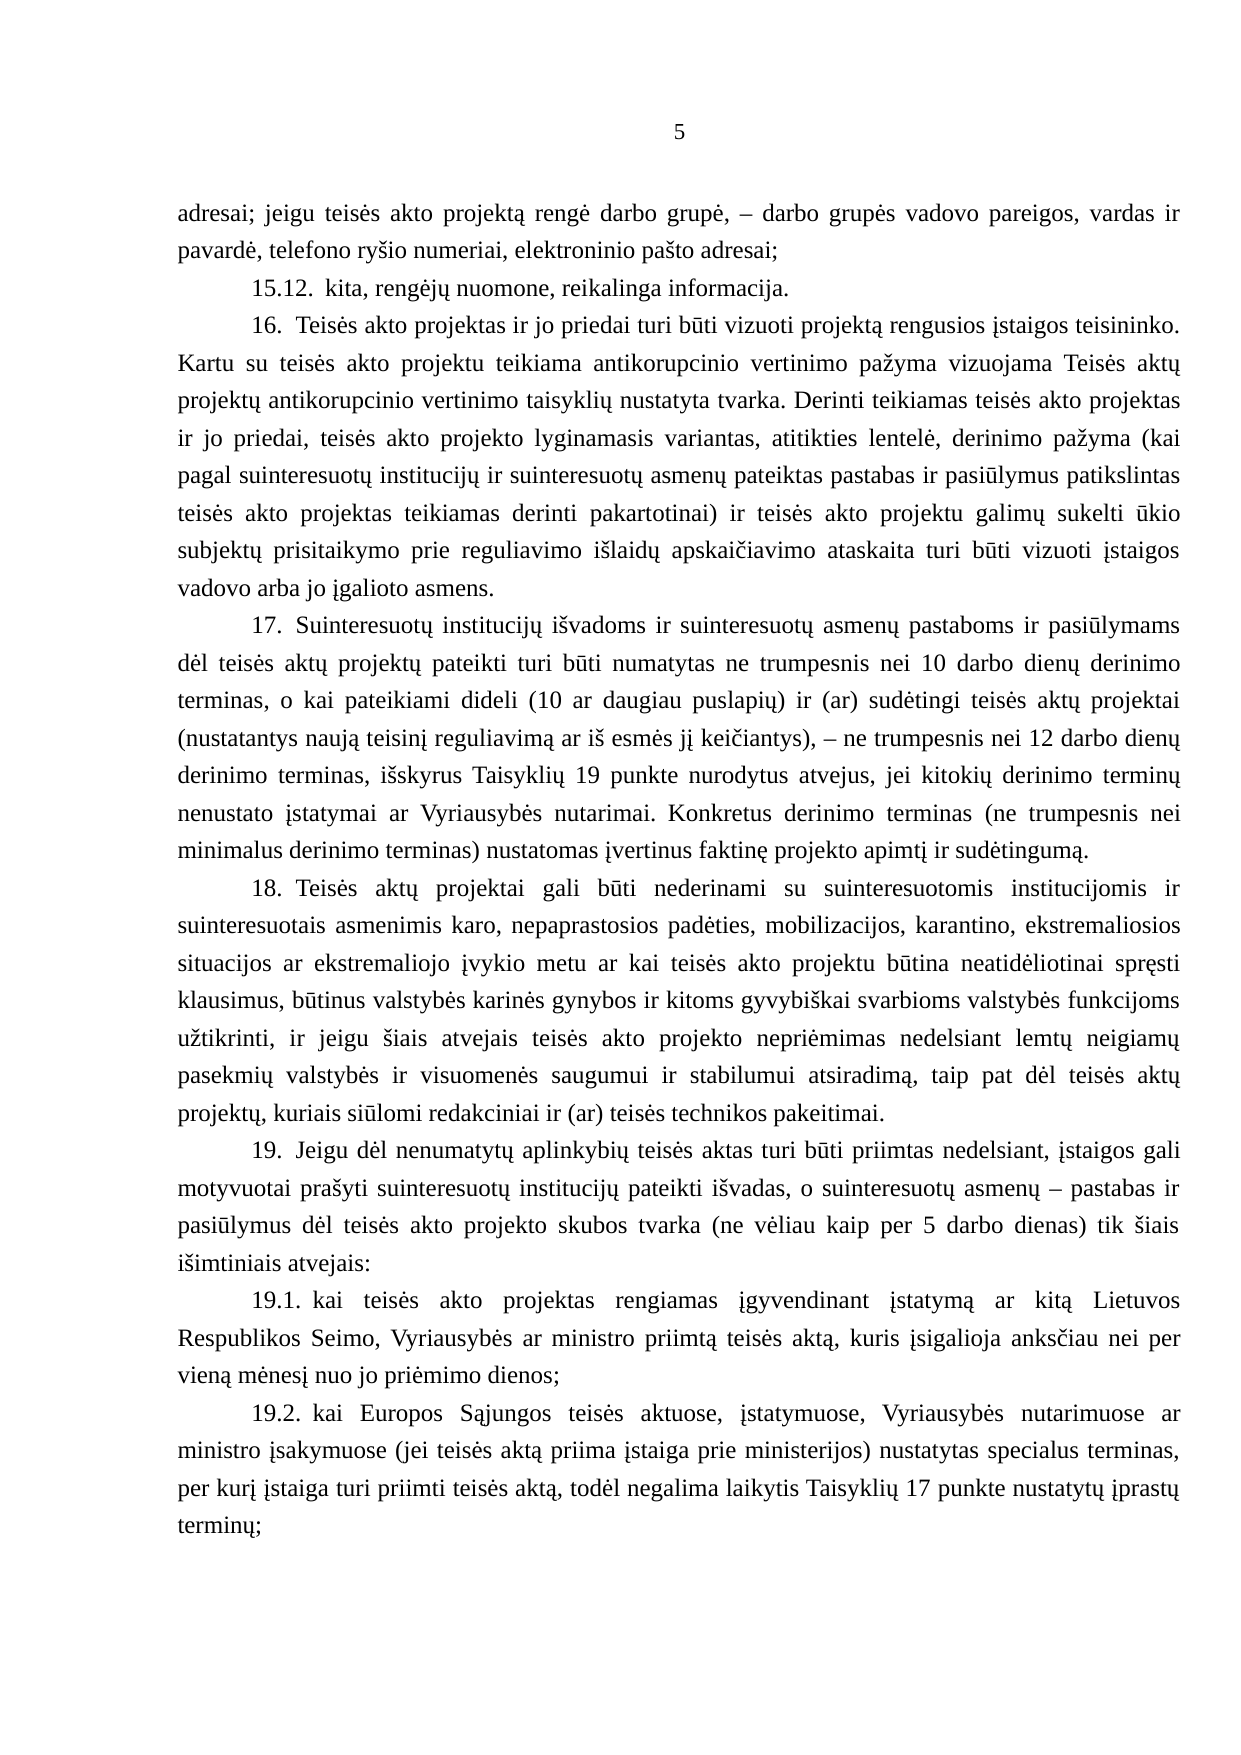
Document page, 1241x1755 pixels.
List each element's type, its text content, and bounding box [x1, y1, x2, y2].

text 17. Suinteresuotų institucijų išvadoms ir suinteresuotų asmenų pastaboms ir pasiūlymams dėl teisės aktų projektų pateikti turi būti numatytas ne trumpesnis nei 10 darbo dienų derinimo terminas, o kai pateikiami dideli (10 ar daugiau puslapių) ir (ar) sudėtingi teisės aktų projektai (nustatantys naują teisinį reguliavimą ar iš esmės jį keičiantys), – ne trumpesnis nei 12 darbo dienų derinimo terminas, išskyrus Taisyklių 19 punkte nurodytus atvejus, jei kitokių derinimo terminų nenustato įstatymai ar Vyriausybės nutarimai. Konkretus derinimo terminas (ne trumpesnis nei minimalus derinimo terminas) nustatomas įvertinus faktinę projekto apimtį ir sudėtingumą. [177, 602, 1181, 864]
text 19. Jeigu dėl nenumatytų aplinkybių teisės aktas turi būti priimtas nedelsiant, įstaigos gali motyvuotai prašyti suinteresuotų institucijų pateikti išvadas, o suinteresuotų asmenų – pastabas ir pasiūlymus dėl teisės akto projekto skubos tvarka (ne vėliau kaip per 5 darbo dienas) tik šiais išimtiniais atvejais: [177, 1127, 1181, 1277]
text 18. Teisės aktų projektai gali būti nederinami su suinteresuotomis institucijomis ir suinteresuotais asmenimis karo, nepaprastosios padėties, mobilizacijos, karantino, ekstremaliosios situacijos ar ekstremaliojo įvykio metu ar kai teisės akto projektu būtina neatidėliotinai spręsti klausimus, būtinus valstybės karinės gynybos ir kitoms gyvybiškai svarbioms valstybės funkcijoms užtikrinti, ir jeigu šiais atvejais teisės akto projekto nepriėmimas nedelsiant lemtų neigiamų pasekmių valstybės ir visuomenės saugumui ir stabilumui atsiradimą, taip pat dėl teisės aktų projektų, kuriais siūlomi redakciniai ir (ar) teisės technikos pakeitimai. [177, 864, 1181, 1127]
text 19.2. kai Europos Sąjungos teisės aktuose, įstatymuose, Vyriausybės nutarimuose ar ministro įsakymuose (jei teisės aktą priima įstaiga prie ministerijos) nustatytas specialus terminas, per kurį įstaiga turi priimti teisės aktą, todėl negalima laikytis Taisyklių 17 punkte nustatytų įprastų terminų; [177, 1389, 1181, 1539]
text adresai; jeigu teisės akto projektą rengė darbo grupė, – darbo grupės vadovo pareigos, vardas ir pavardė, telefono ryšio numeriai, elektroninio pašto adresai; [177, 189, 1181, 264]
text 16. Teisės akto projektas ir jo priedai turi būti vizuoti projektą rengusios įstaigos teisininko. Kartu su teisės akto projektu teikiama antikorupcinio vertinimo pažyma vizuojama Teisės aktų projektų antikorupcinio vertinimo taisyklių nustatyta tvarka. Derinti teikiamas teisės akto projektas ir jo priedai, teisės akto projekto lyginamasis variantas, atitikties lentelė, derinimo pažyma (kai pagal suinteresuotų institucijų ir suinteresuotų asmenų pateiktas pastabas ir pasiūlymus patikslintas teisės akto projektas teikiamas derinti pakartotinai) ir teisės akto projektu galimų sukelti ūkio subjektų prisitaikymo prie reguliavimo išlaidų apskaičiavimo ataskaita turi būti vizuoti įstaigos vadovo arba jo įgalioto asmens. [177, 302, 1181, 602]
text 19.1. kai teisės akto projektas rengiamas įgyvendinant įstatymą ar kitą Lietuvos Respublikos Seimo, Vyriausybės ar ministro priimtą teisės aktą, kuris įsigalioja anksčiau nei per vieną mėnesį nuo jo priėmimo dienos; [177, 1277, 1181, 1389]
text 15.12. kita, rengėjų nuomone, reikalinga informacija. [177, 264, 1181, 302]
